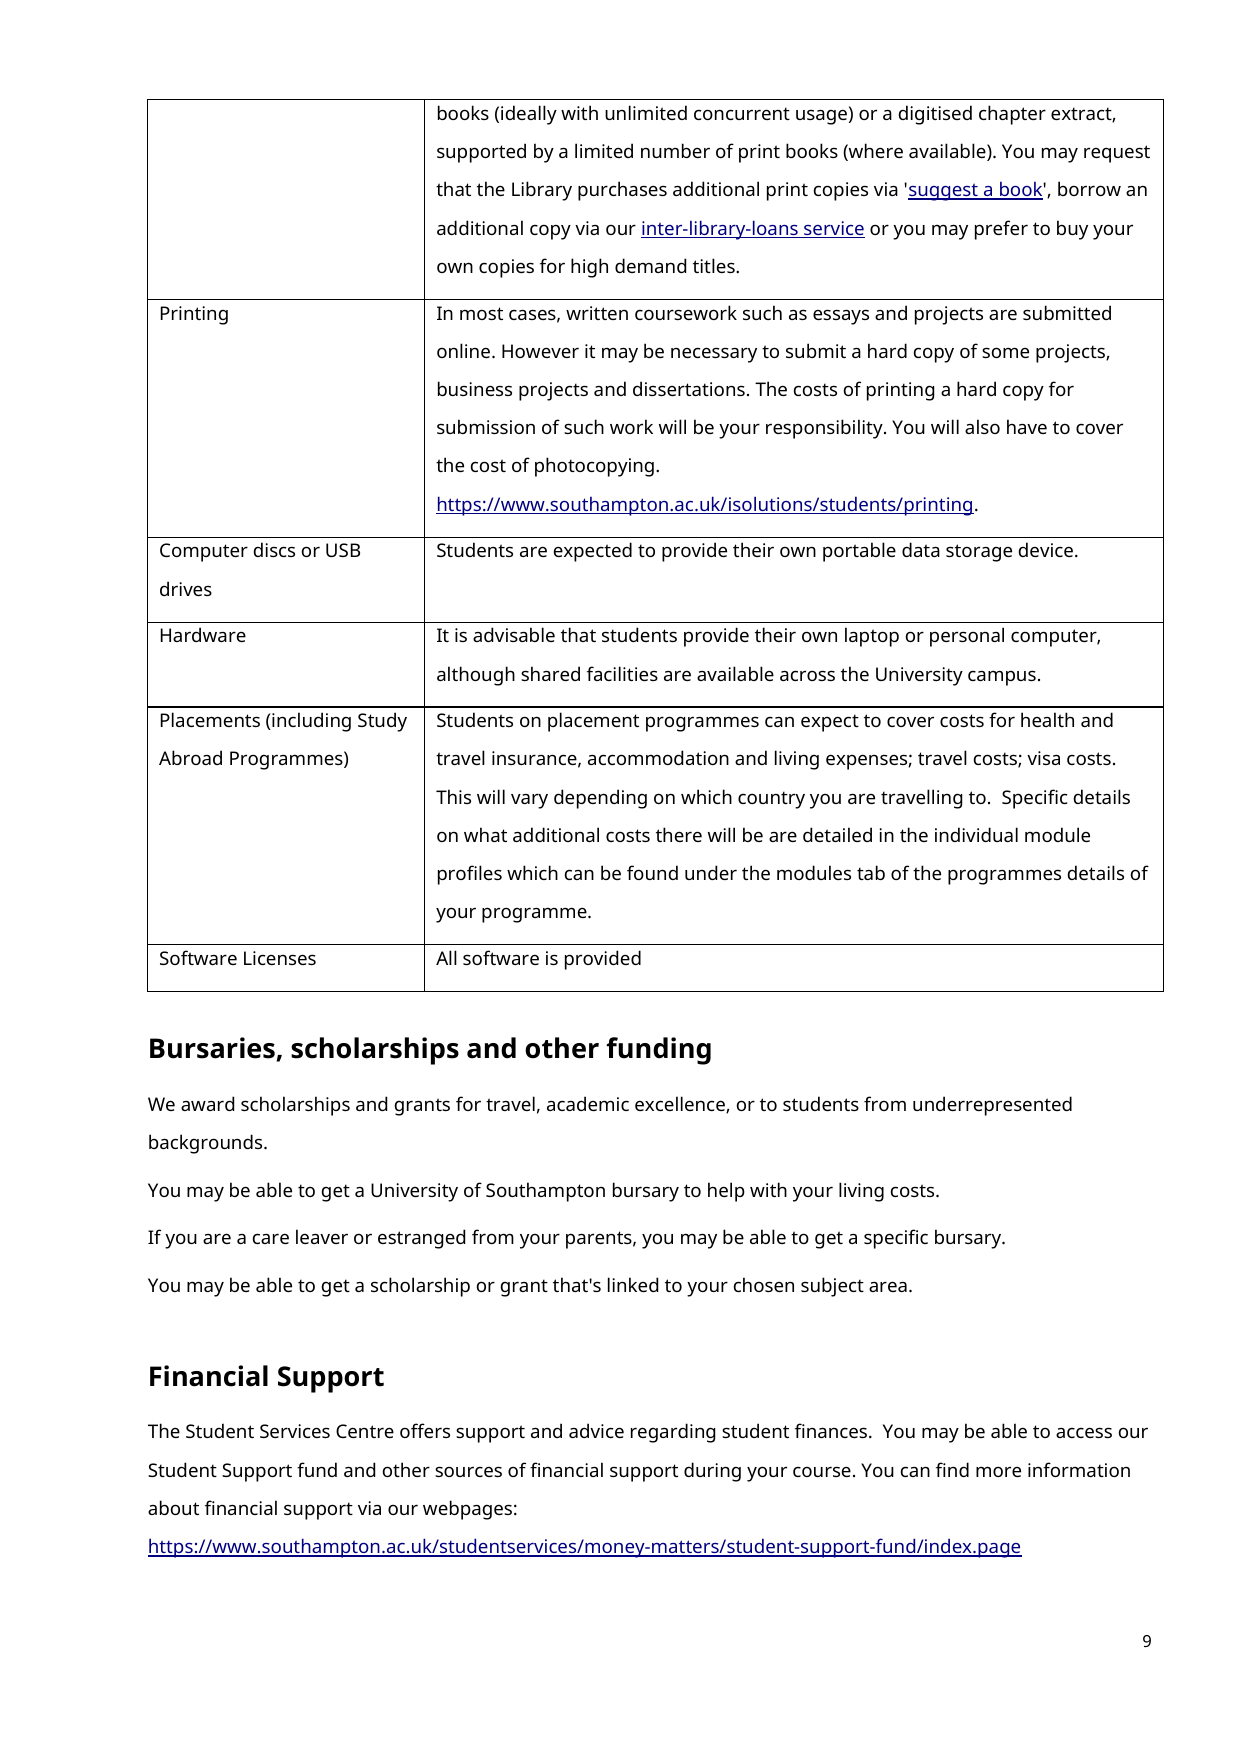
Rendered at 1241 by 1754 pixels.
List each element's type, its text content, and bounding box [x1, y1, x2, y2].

table_cell Placements (including Study Abroad Programmes) [148, 708, 424, 944]
table_cell It is advisable that students provide their own laptop or personal computer, although shared facilities are available across the University campus. [425, 623, 1163, 706]
table_cell All software is provided [425, 945, 1163, 991]
text You may be able to get a University of Southampton bursary to help with your living costs. [148, 1177, 1152, 1202]
subtitle Financial Support [148, 1357, 1152, 1394]
table_cell books (ideally with unlimited concurrent usage) or a digitised chapter extract, supported by a limited number of print books (where available). You may request that the Library purchases additional print copies via 'suggest a book', borrow an additional copy via our inter-library-loans service or you may prefer to buy your own copies for high demand titles. [425, 100, 1163, 299]
text We award scholarships and grants for travel, academic excellence, or to students from underrepresented backgrounds. [148, 1091, 1152, 1155]
text If you are a care leaver or estranged from your parents, you may be able to get a specific bursary. [148, 1224, 1152, 1250]
table_cell In most cases, written coursework such as essays and projects are submitted online. However it may be necessary to submit a hard copy of some projects, business projects and dissertations. The costs of printing a hard copy for submission of such work will be your responsibility. You will also have to cover the cost of photocopying. https://www.southampton.ac.uk/isolutions/students/printing. [425, 300, 1163, 537]
text You may be able to get a scholarship or grant that's linked to your chosen subject area. [148, 1272, 1152, 1298]
text The Student Services Centre offers support and advice regarding student finances. You may be able to access our Student Support fund and other sources of financial support during your course. You can find more information about financial support via our webpages: https://www.southampton.ac.uk/studentservices/money-matters/student-support-fund/index.page [148, 1419, 1152, 1559]
table_cell Students are expected to provide their own portable data storage device. [425, 538, 1163, 622]
subtitle Bursaries, scholarships and other funding [148, 1029, 1152, 1066]
table_cell Software Licenses [148, 945, 424, 991]
table_cell Students on placement programmes can expect to cover costs for health and travel insurance, accommodation and living expenses; travel costs; visa costs. This will vary depending on which country you are travelling to. Specific details on what additional costs there will be are detailed in the individual module profiles which can be found under the modules tab of the programmes details of your programme. [425, 708, 1163, 944]
table_cell Computer discs or USB drives [148, 538, 424, 622]
table_cell Hardware [148, 623, 424, 706]
table_cell [148, 100, 424, 299]
table_cell Printing [148, 300, 424, 537]
